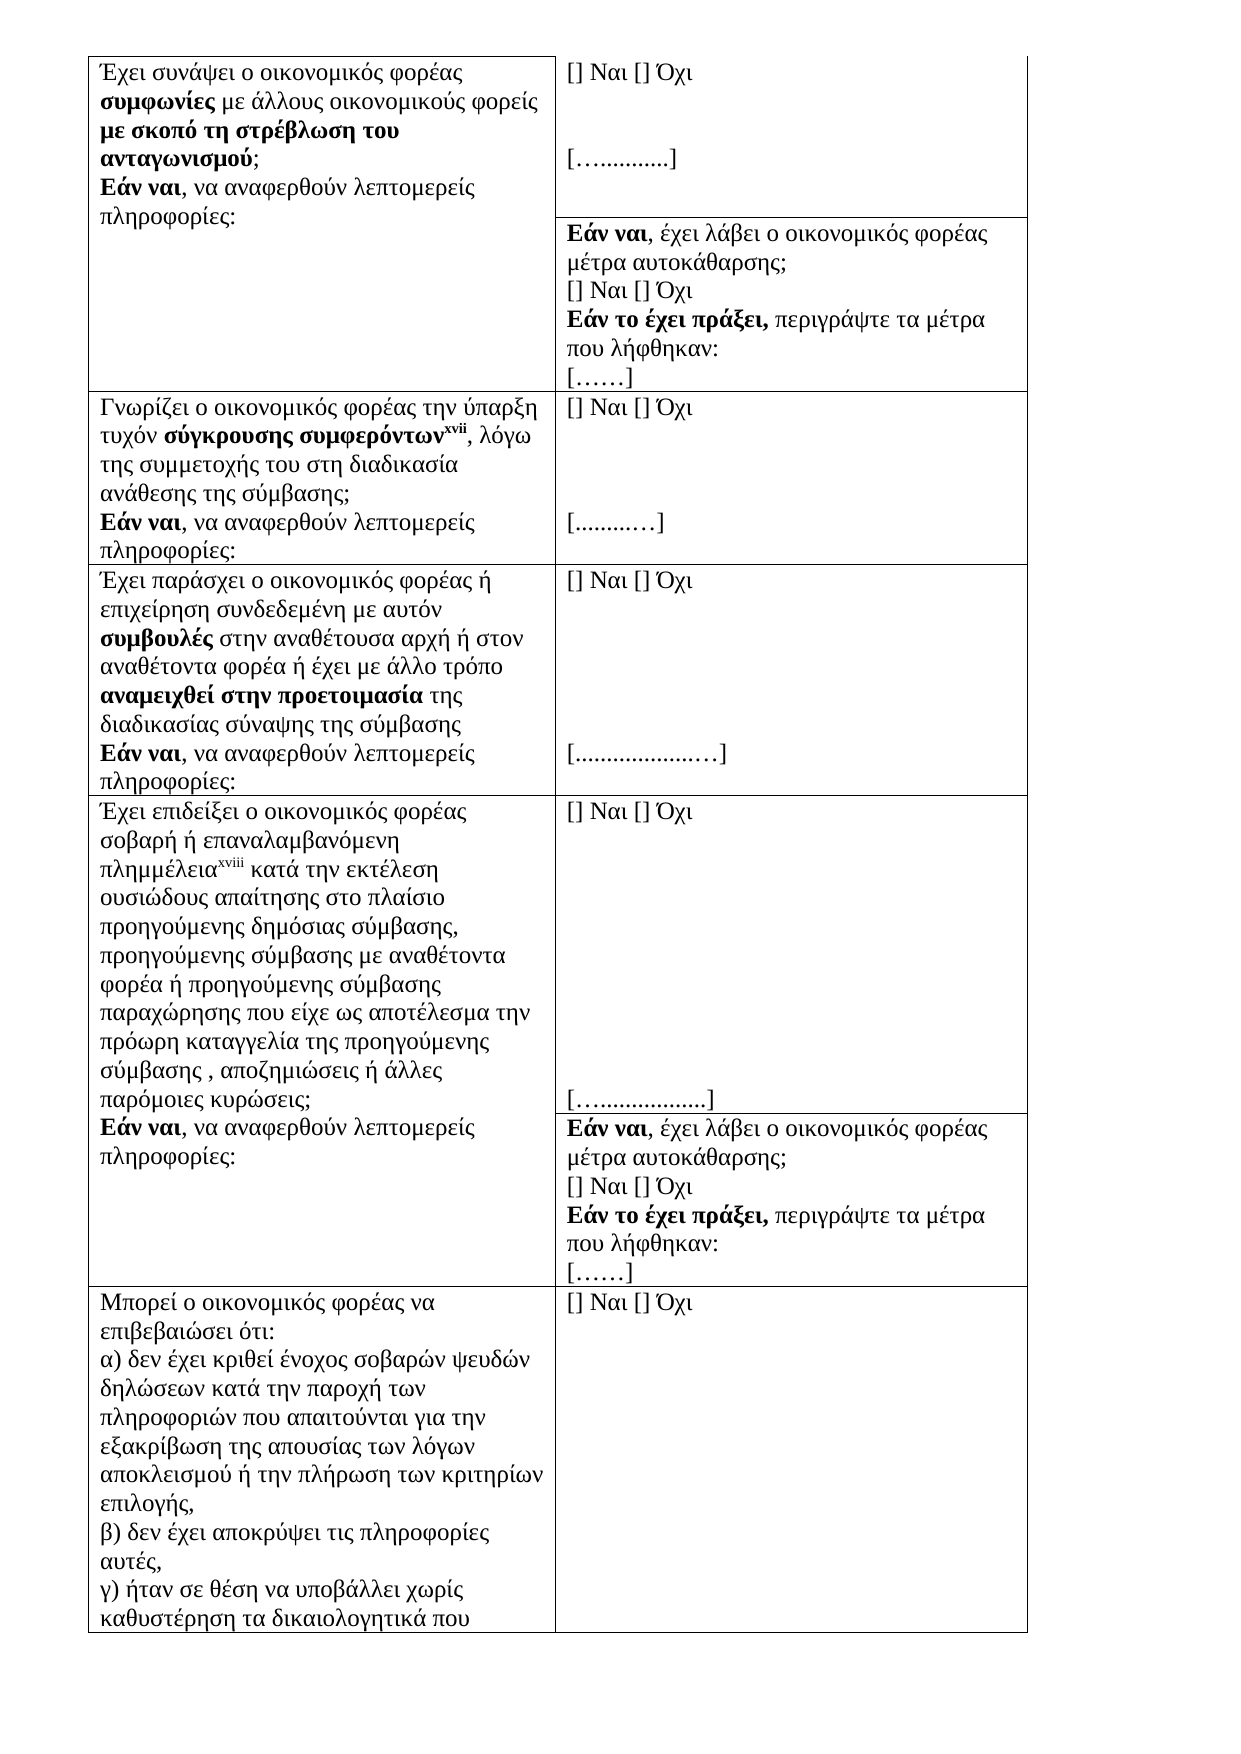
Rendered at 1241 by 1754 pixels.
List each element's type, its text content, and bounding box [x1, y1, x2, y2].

table_cell Μπορεί ο οικονομικός φορέας να επιβεβαιώσει ότι: α) δεν έχει κριθεί ένοχος σοβαρών ψευδών δηλώσεων κατά την παροχή των πληροφοριών που απαιτούνται για την εξακρίβωση της απουσίας των λόγων αποκλεισμού ή την πλήρωση των κριτηρίων επιλογής, β) δεν έχει αποκρύψει τις πληροφορίες αυτές, γ) ήταν σε θέση να υποβάλλει χωρίς καθυστέρηση τα δικαιολογητικά που [89, 1287, 555, 1632]
table_cell Εάν ναι, έχει λάβει ο οικονομικός φορέας μέτρα αυτοκάθαρσης; [] Ναι [] Όχι Εάν το έχει πράξει, περιγράψτε τα μέτρα που λήφθηκαν: [……] [556, 218, 1027, 391]
table_cell [] Ναι [] Όχι [.........…] [556, 392, 1027, 564]
table_cell [] Ναι [] Όχι [556, 1287, 1027, 1632]
table_cell Έχει συνάψει ο οικονομικός φορέας συμφωνίες με άλλους οικονομικούς φορείς με σκοπό τη στρέβλωση του ανταγωνισμού; Εάν ναι, να αναφερθούν λεπτομερείς πληροφορίες: [89, 57, 555, 391]
table_cell Εάν ναι, έχει λάβει ο οικονομικός φορέας μέτρα αυτοκάθαρσης; [] Ναι [] Όχι Εάν το έχει πράξει, περιγράψτε τα μέτρα που λήφθηκαν: [……] [556, 1114, 1027, 1286]
table_cell Έχει επιδείξει ο οικονομικός φορέας σοβαρή ή επαναλαμβανόμενη πλημμέλεια κατά την εκτέλεση ουσιώδους απαίτησης στο πλαίσιο προηγούμενης δημόσιας σύμβασης, προηγούμενης σύμβασης με αναθέτοντα φορέα ή προηγούμενης σύμβασης παραχώρησης που είχε ως αποτέλεσμα την πρόωρη καταγγελία της προηγούμενης σύμβασης , αποζημιώσεις ή άλλες παρόμοιες κυρώσεις; Εάν ναι, να αναφερθούν λεπτομερείς πληροφορίες: [89, 796, 555, 1286]
table_cell Έχει παράσχει ο οικονομικός φορέας ή επιχείρηση συνδεδεμένη με αυτόν συμβουλές στην αναθέτουσα αρχή ή στον αναθέτοντα φορέα ή έχει με άλλο τρόπο αναμειχθεί στην προετοιμασία της διαδικασίας σύναψης της σύμβασης Εάν ναι, να αναφερθούν λεπτομερείς πληροφορίες: [89, 565, 555, 795]
table_cell Γνωρίζει ο οικονομικός φορέας την ύπαρξη τυχόν σύγκρουσης συμφερόντων, λόγω της συμμετοχής του στη διαδικασία ανάθεσης της σύμβασης; Εάν ναι, να αναφερθούν λεπτομερείς πληροφορίες: [89, 392, 555, 564]
table_cell [] Ναι [] Όχι [...................…] [556, 565, 1027, 795]
table_cell [] Ναι [] Όχι […...........] [556, 56, 1027, 217]
table_cell [] Ναι [] Όχι [….................] [556, 796, 1027, 1112]
